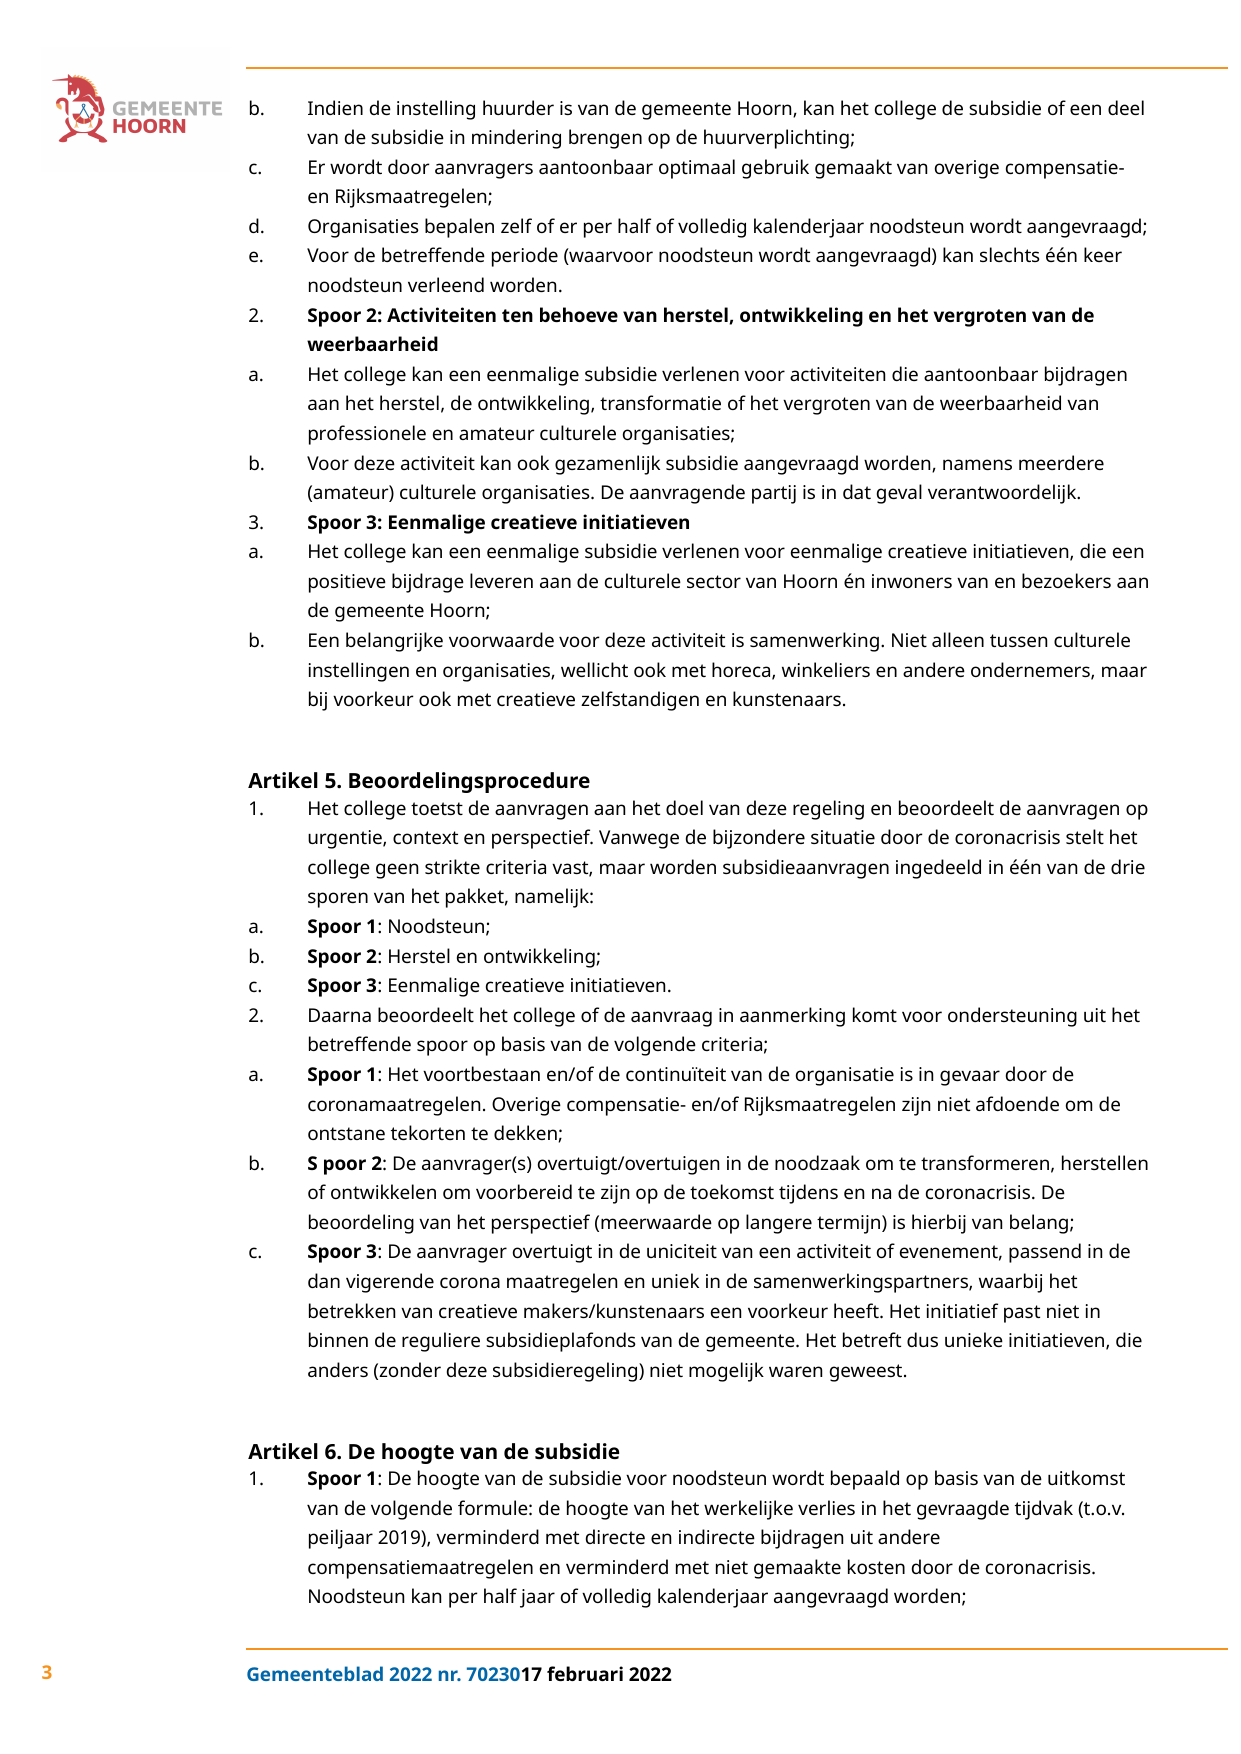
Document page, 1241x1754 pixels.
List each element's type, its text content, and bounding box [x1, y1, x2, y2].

list Spoor 1: Noodsteun; [248, 913, 1152, 939]
text Artikel 5. Beoordelingsprocedure [248, 766, 1152, 795]
picture [41, 47, 231, 172]
list Daarna beoordeelt het college of de aanvraag in aanmerking komt voor ondersteuning uit het betreffende spoor op basis van de volgende criteria; [248, 1002, 1152, 1057]
list Spoor 2: Activiteiten ten behoeve van herstel, ontwikkeling en het vergroten van de weerbaarheid [248, 302, 1152, 357]
list Spoor 3: Eenmalige creatieve initiatieven. [248, 972, 1152, 998]
list Er wordt door aanvragers aantoonbaar optimaal gebruik gemaakt van overige compensatie- en Rijksmaatregelen; [248, 154, 1152, 209]
list Het college toetst de aanvragen aan het doel van deze regeling en beoordeelt de aanvragen op urgentie, context en perspectief. Vanwege de bijzondere situatie door de coronacrisis stelt het college geen strikte criteria vast, maar worden subsidieaanvragen ingedeeld in één van de drie sporen van het pakket, namelijk: [248, 795, 1152, 909]
list Organisaties bepalen zelf of er per half of volledig kalenderjaar noodsteun wordt aangevraagd; [248, 213, 1152, 239]
list Een belangrijke voorwaarde voor deze activiteit is samenwerking. Niet alleen tussen culturele instellingen en organisaties, wellicht ook met horeca, winkeliers en andere ondernemers, maar bij voorkeur ook met creatieve zelfstandigen en kunstenaars. [248, 627, 1152, 712]
list Het college kan een eenmalige subsidie verlenen voor eenmalige creatieve initiatieven, die een positieve bijdrage leveren aan de culturele sector van Hoorn én inwoners van en bezoekers aan de gemeente Hoorn; [248, 538, 1152, 623]
list Spoor 3: Eenmalige creatieve initiatieven [248, 509, 1152, 535]
list Indien de instelling huurder is van de gemeente Hoorn, kan het college de subsidie of een deel van de subsidie in mindering brengen op de huurverplichting; [248, 95, 1152, 150]
text Artikel 6. De hoogte van de subsidie [248, 1437, 1152, 1465]
list Spoor 1: De hoogte van de subsidie voor noodsteun wordt bepaald op basis van de uitkomst van de volgende formule: de hoogte van het werkelijke verlies in het gevraagde tijdvak (t.o.v. peiljaar 2019), verminderd met directe en indirecte bijdragen uit andere compensatiemaatregelen en verminderd met niet gemaakte kosten door de coronacrisis. Noodsteun kan per half jaar of volledig kalenderjaar aangevraagd worden; [248, 1465, 1152, 1609]
list S poor 2: De aanvrager(s) overtuigt/overtuigen in de noodzaak om te transformeren, herstellen of ontwikkelen om voorbereid te zijn op de toekomst tijdens en na de coronacrisis. De beoordeling van het perspectief (meerwaarde op langere termijn) is hierbij van belang; [248, 1150, 1152, 1235]
list Voor deze activiteit kan ook gezamenlijk subsidie aangevraagd worden, namens meerdere (amateur) culturele organisaties. De aanvragende partij is in dat geval verantwoordelijk. [248, 450, 1152, 505]
list Het college kan een eenmalige subsidie verlenen voor activiteiten die aantoonbaar bijdragen aan het herstel, de ontwikkeling, transformatie of het vergroten van de weerbaarheid van professionele en amateur culturele organisaties; [248, 361, 1152, 446]
list Spoor 1: Het voortbestaan en/of de continuïteit van de organisatie is in gevaar door de coronamaatregelen. Overige compensatie- en/of Rijksmaatregelen zijn niet afdoende om de ontstane tekorten te dekken; [248, 1061, 1152, 1146]
list Spoor 2: Herstel en ontwikkeling; [248, 943, 1152, 968]
list Voor de betreffende periode (waarvoor noodsteun wordt aangevraagd) kan slechts één keer noodsteun verleend worden. [248, 243, 1152, 298]
list Spoor 3: De aanvrager overtuigt in de uniciteit van een activiteit of evenement, passend in de dan vigerende corona maatregelen en uniek in de samenwerkingspartners, waarbij het betrekken van creatieve makers/kunstenaars een voorkeur heeft. Het initiatief past niet in binnen de reguliere subsidieplafonds van de gemeente. Het betreft dus unieke initiatieven, die anders (zonder deze subsidieregeling) niet mogelijk waren geweest. [248, 1239, 1152, 1383]
